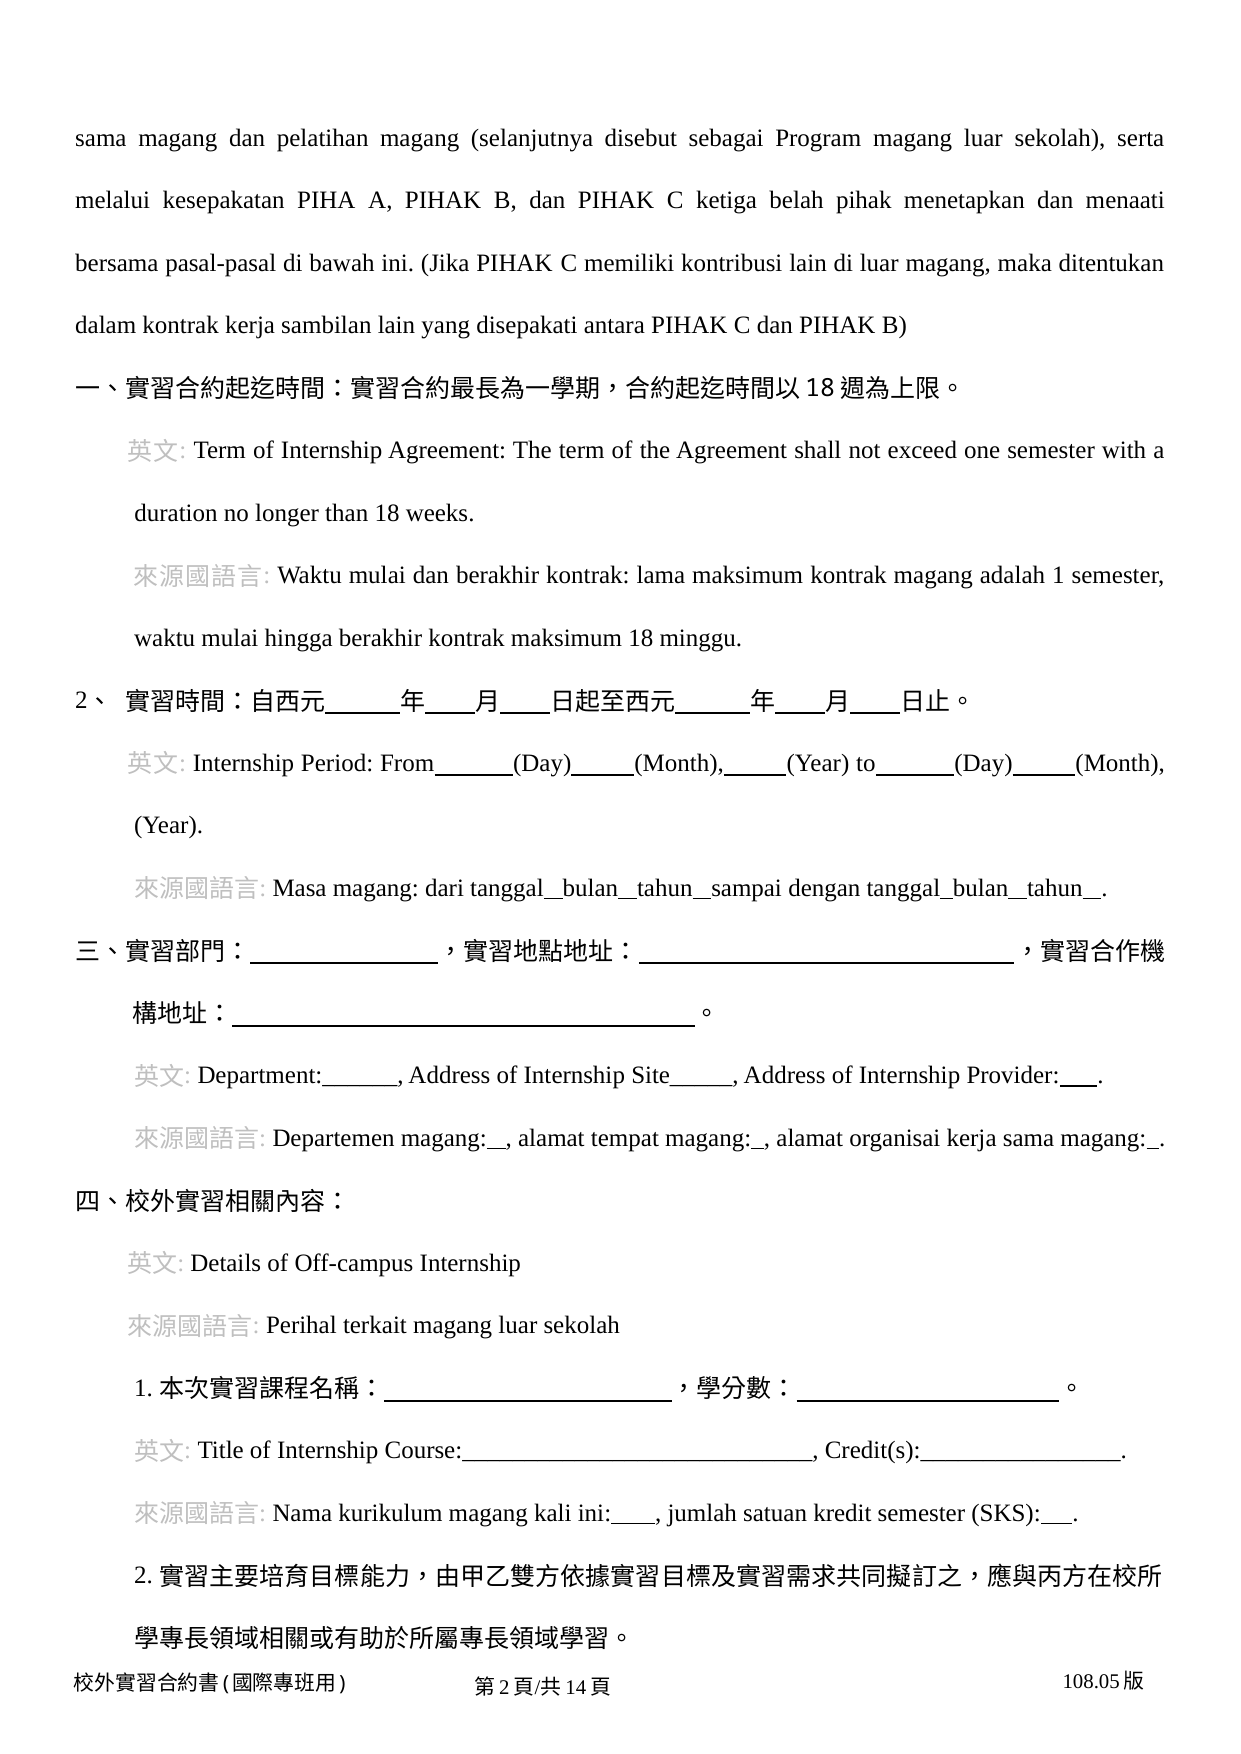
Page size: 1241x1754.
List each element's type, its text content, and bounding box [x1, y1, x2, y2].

text 英文: Term of Internship Agreement: The term of the Agreement shall not exceed one semester with a duration no longer than 18 weeks. [127, 408, 1165, 533]
text 一、實習合約起迄時間：實習合約最長為一學期，合約起迄時間以18週為上限。 [75, 345, 1165, 408]
text 英文: Department:______, Address of Internship Site_____, Address of Internship Provider: . [75, 1033, 1165, 1095]
text 英文: Title of Internship Course:____________________________, Credit(s):________________. [75, 1408, 1165, 1470]
text 英文: Details of Off-campus Internship [127, 1220, 1165, 1283]
text 來源國語言: Masa magang: dari tanggal bulan tahun sampai dengan tanggal bulan tahun . [134, 845, 1165, 908]
text 來源國語言: Departemen magang: , alamat tempat magang: , alamat organisai kerja sama magang: . [134, 1095, 1165, 1158]
text 來源國語言: Perihal terkait magang luar sekolah [75, 1283, 1165, 1345]
text 四、校外實習相關內容： [75, 1158, 1165, 1220]
text 三、實習部門： ，實習地點地址： ，實習合作機構地址： 。 [75, 908, 1165, 1033]
list 實習時間：自西元 年 月 日起至西元 年 月 日止。 [75, 658, 1165, 720]
text 來源國語言: Waktu mulai dan berakhir kontrak: lama maksimum kontrak magang adalah 1 semester, waktu mulai hingga berakhir kontrak maksimum 18 minggu. [134, 533, 1165, 658]
text 2. 實習主要培育目標能力，由甲乙雙方依據實習目標及實習需求共同擬訂之，應與丙方在校所學專長領域相關或有助於所屬專長領域學習。 [134, 1533, 1165, 1658]
text 英文: Internship Period: From (Day) (Month), (Year) to (Day) (Month), (Year). [127, 720, 1165, 845]
text 來源國語言: Nama kurikulum magang kali ini: , jumlah satuan kredit semester (SKS): . [134, 1470, 1165, 1533]
text 1. 本次實習課程名稱： ，學分數： 。 [134, 1345, 1165, 1408]
text sama magang dan pelatihan magang (selanjutnya disebut sebagai Program magang luar sekolah), serta melalui kesepakatan PIHA A, PIHAK B, dan PIHAK C ketiga belah pihak menetapkan dan menaati bersama pasal-pasal di bawah ini. (Jika PIHAK C memiliki kontribusi lain di luar magang, maka ditentukan dalam kontrak kerja sambilan lain yang disepakati antara PIHAK C dan PIHAK B) [75, 95, 1165, 345]
